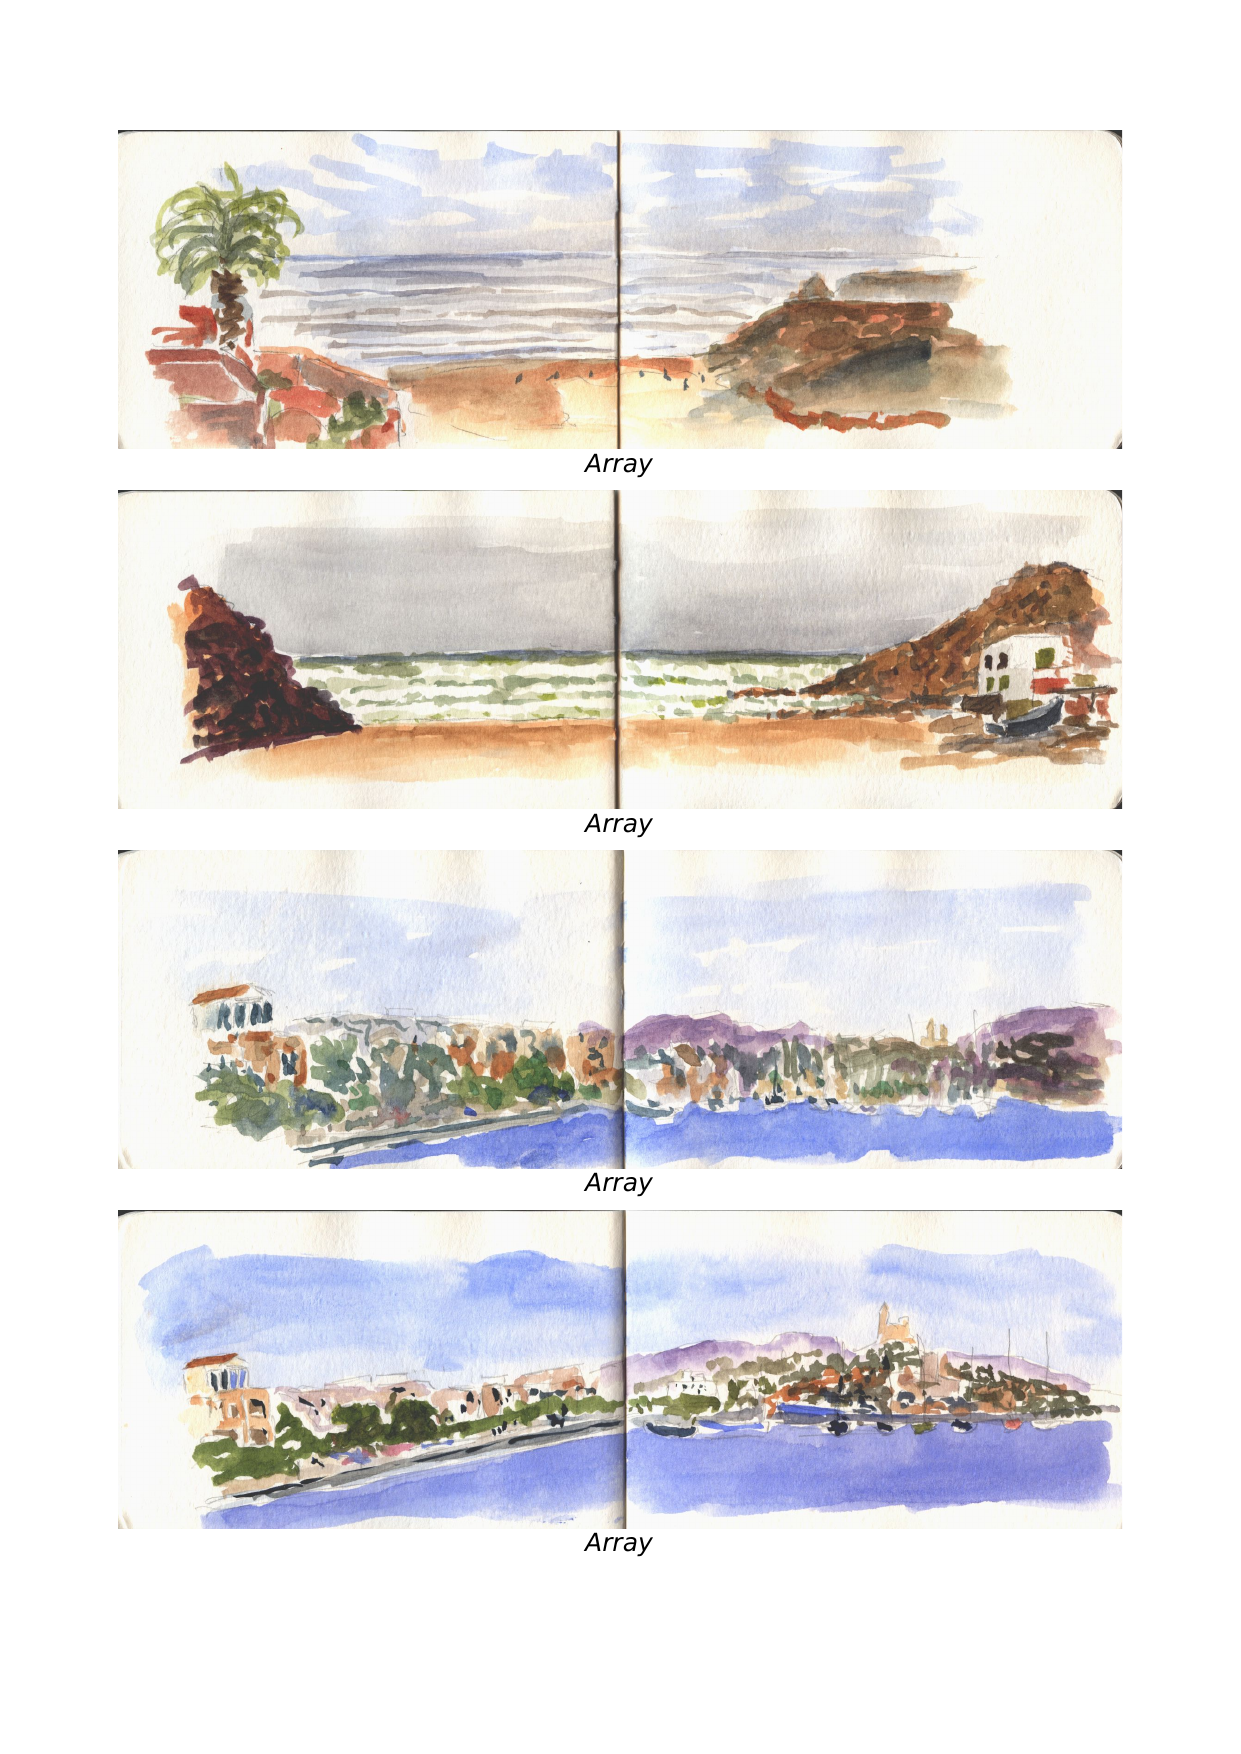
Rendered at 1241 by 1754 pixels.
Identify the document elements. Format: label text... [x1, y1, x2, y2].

text Array [118, 449, 1122, 478]
text Array [118, 809, 1122, 838]
picture [118, 490, 1123, 809]
text Array [118, 1529, 1122, 1558]
picture [118, 1210, 1123, 1529]
text Array [118, 1169, 1122, 1198]
picture [118, 130, 1123, 449]
picture [118, 850, 1123, 1169]
